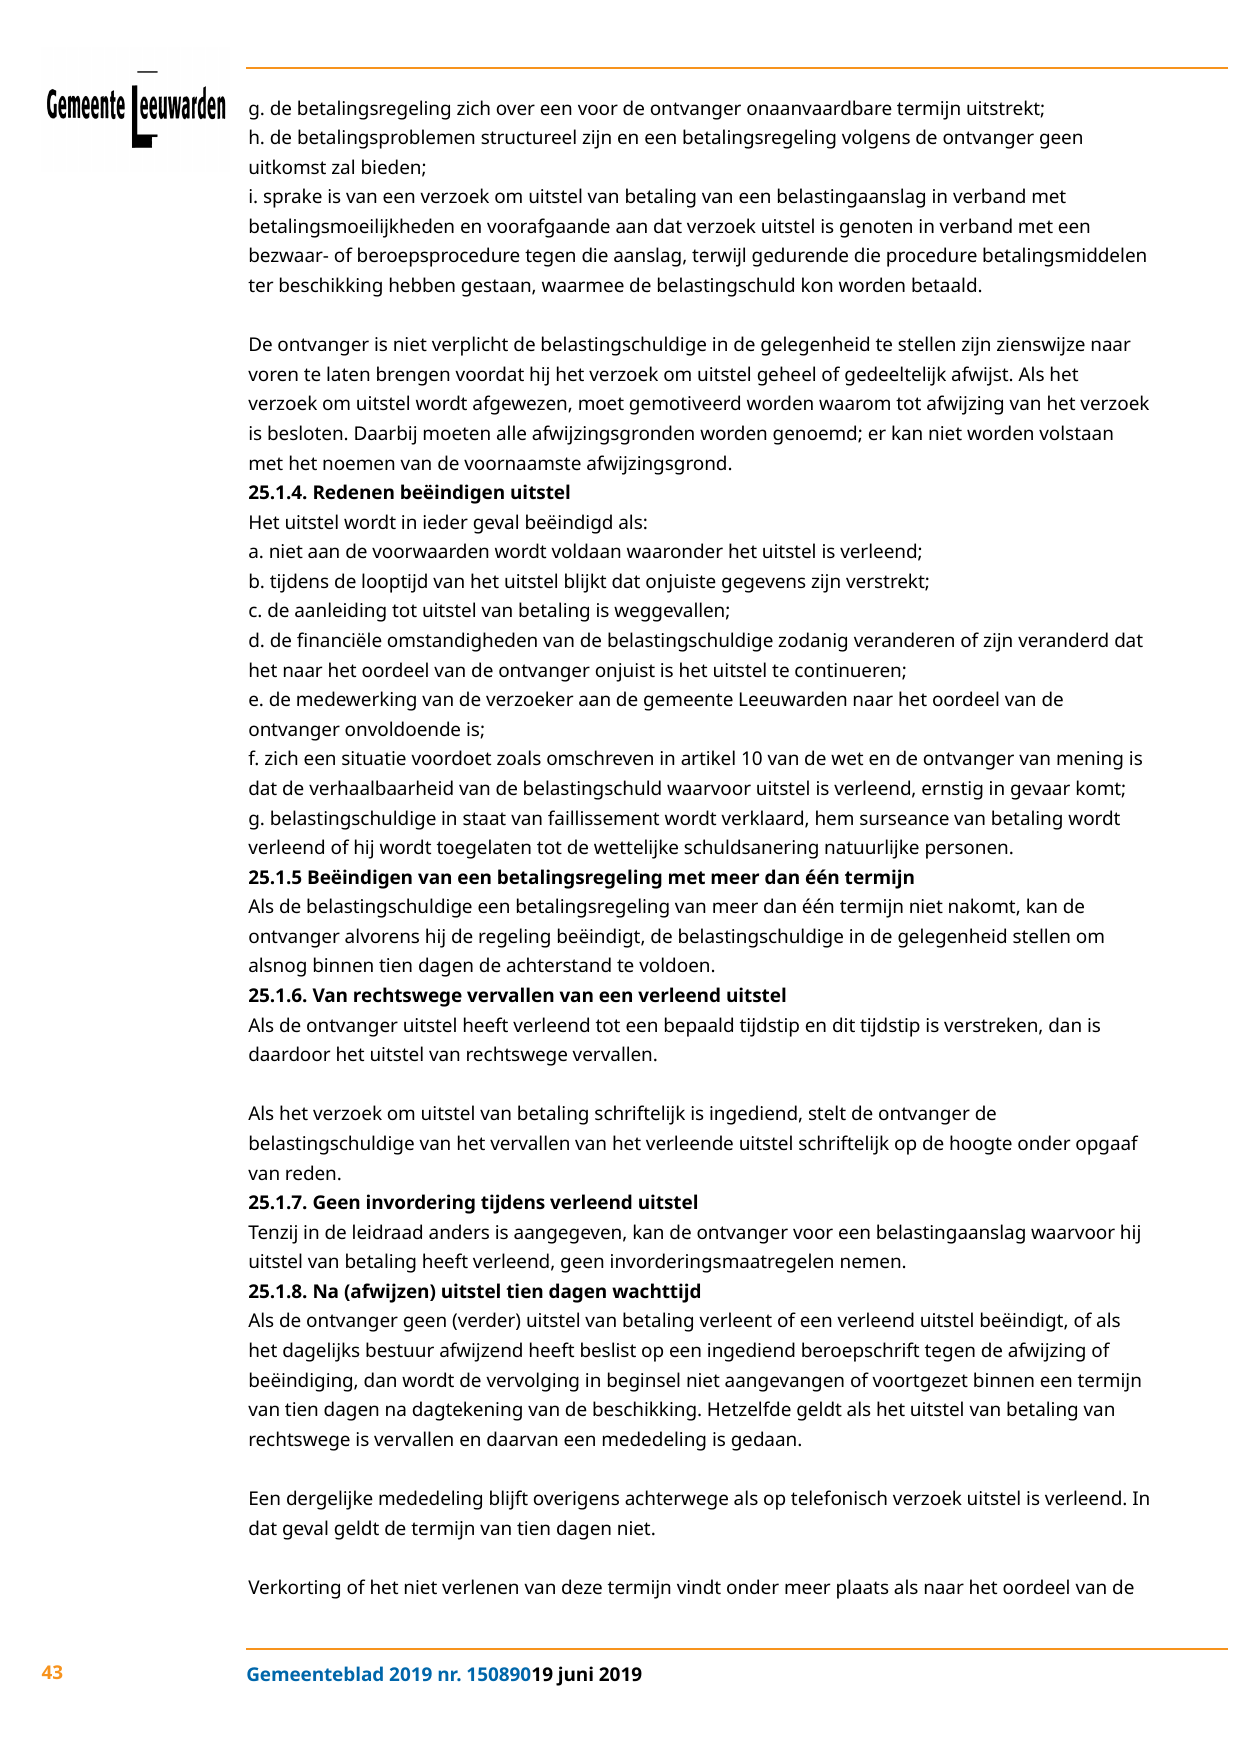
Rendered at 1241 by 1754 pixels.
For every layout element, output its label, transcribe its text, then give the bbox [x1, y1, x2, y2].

text d. de financiële omstandigheden van de belastingschuldige zodanig veranderen of zijn veranderd dat het naar het oordeel van de ontvanger onjuist is het uitstel te continueren; [248, 627, 1152, 683]
text 25.1.8. Na (afwijzen) uitstel tien dagen wachttijd [248, 1278, 1152, 1304]
text Een dergelijke mededeling blijft overigens achterwege als op telefonisch verzoek uitstel is verleend. In dat geval geldt de termijn van tien dagen niet. [248, 1485, 1152, 1541]
text Als de ontvanger geen (verder) uitstel van betaling verleent of een verleend uitstel beëindigt, of als het dagelijks bestuur afwijzend heeft beslist op een ingediend beroepschrift tegen de afwijzing of beëindiging, dan wordt de vervolging in beginsel niet aangevangen of voortgezet binnen een termijn van tien dagen na dagtekening van de beschikking. Hetzelfde geldt als het uitstel van betaling van rechtswege is vervallen en daarvan een mededeling is gedaan. [248, 1308, 1152, 1452]
text 25.1.5 Beëindigen van een betalingsregeling met meer dan één termijn [248, 864, 1152, 890]
text Als de ontvanger uitstel heeft verleend tot een bepaald tijdstip en dit tijdstip is verstreken, dan is daardoor het uitstel van rechtswege vervallen. [248, 1012, 1152, 1067]
text h. de betalingsproblemen structureel zijn en een betalingsregeling volgens de ontvanger geen uitkomst zal bieden; [248, 124, 1152, 180]
text g. de betalingsregeling zich over een voor de ontvanger onaanvaardbare termijn uitstrekt; [248, 95, 1152, 121]
text b. tijdens de looptijd van het uitstel blijkt dat onjuiste gegevens zijn verstrekt; [248, 568, 1152, 594]
text g. belastingschuldige in staat van faillissement wordt verklaard, hem surseance van betaling wordt verleend of hij wordt toegelaten tot de wettelijke schuldsanering natuurlijke personen. [248, 805, 1152, 860]
text Het uitstel wordt in ieder geval beëindigd als: [248, 509, 1152, 535]
text a. niet aan de voorwaarden wordt voldaan waaronder het uitstel is verleend; [248, 538, 1152, 564]
text Tenzij in de leidraad anders is aangegeven, kan de ontvanger voor een belastingaanslag waarvoor hij uitstel van betaling heeft verleend, geen invorderingsmaatregelen nemen. [248, 1219, 1152, 1274]
text Verkorting of het niet verlenen van deze termijn vindt onder meer plaats als naar het oordeel van de [248, 1574, 1152, 1600]
text 25.1.4. Redenen beëindigen uitstel [248, 479, 1152, 505]
text i. sprake is van een verzoek om uitstel van betaling van een belastingaanslag in verband met betalingsmoeilijkheden en voorafgaande aan dat verzoek uitstel is genoten in verband met een bezwaar- of beroepsprocedure tegen die aanslag, terwijl gedurende die procedure betalingsmiddelen ter beschikking hebben gestaan, waarmee de belastingschuld kon worden betaald. [248, 183, 1152, 298]
text e. de medewerking van de verzoeker aan de gemeente Leeuwarden naar het oordeel van de ontvanger onvoldoende is; [248, 686, 1152, 742]
text 25.1.6. Van rechtswege vervallen van een verleend uitstel [248, 982, 1152, 1008]
text f. zich een situatie voordoet zoals omschreven in artikel 10 van de wet en de ontvanger van mening is dat de verhaalbaarheid van de belastingschuld waarvoor uitstel is verleend, ernstig in gevaar komt; [248, 746, 1152, 801]
text Als de belastingschuldige een betalingsregeling van meer dan één termijn niet nakomt, kan de ontvanger alvorens hij de regeling beëindigt, de belastingschuldige in de gelegenheid stellen om alsnog binnen tien dagen de achterstand te voldoen. [248, 893, 1152, 978]
text c. de aanleiding tot uitstel van betaling is weggevallen; [248, 598, 1152, 623]
text Als het verzoek om uitstel van betaling schriftelijk is ingediend, stelt de ontvanger de belastingschuldige van het vervallen van het verleende uitstel schriftelijk op de hoogte onder opgaaf van reden. [248, 1101, 1152, 1186]
picture [41, 47, 231, 172]
text 25.1.7. Geen invordering tijdens verleend uitstel [248, 1189, 1152, 1215]
text De ontvanger is niet verplicht de belastingschuldige in de gelegenheid te stellen zijn zienswijze naar voren te laten brengen voordat hij het verzoek om uitstel geheel of gedeeltelijk afwijst. Als het verzoek om uitstel wordt afgewezen, moet gemotiveerd worden waarom tot afwijzing van het verzoek is besloten. Daarbij moeten alle afwijzingsgronden worden genoemd; er kan niet worden volstaan met het noemen van de voornaamste afwijzingsgrond. [248, 331, 1152, 476]
